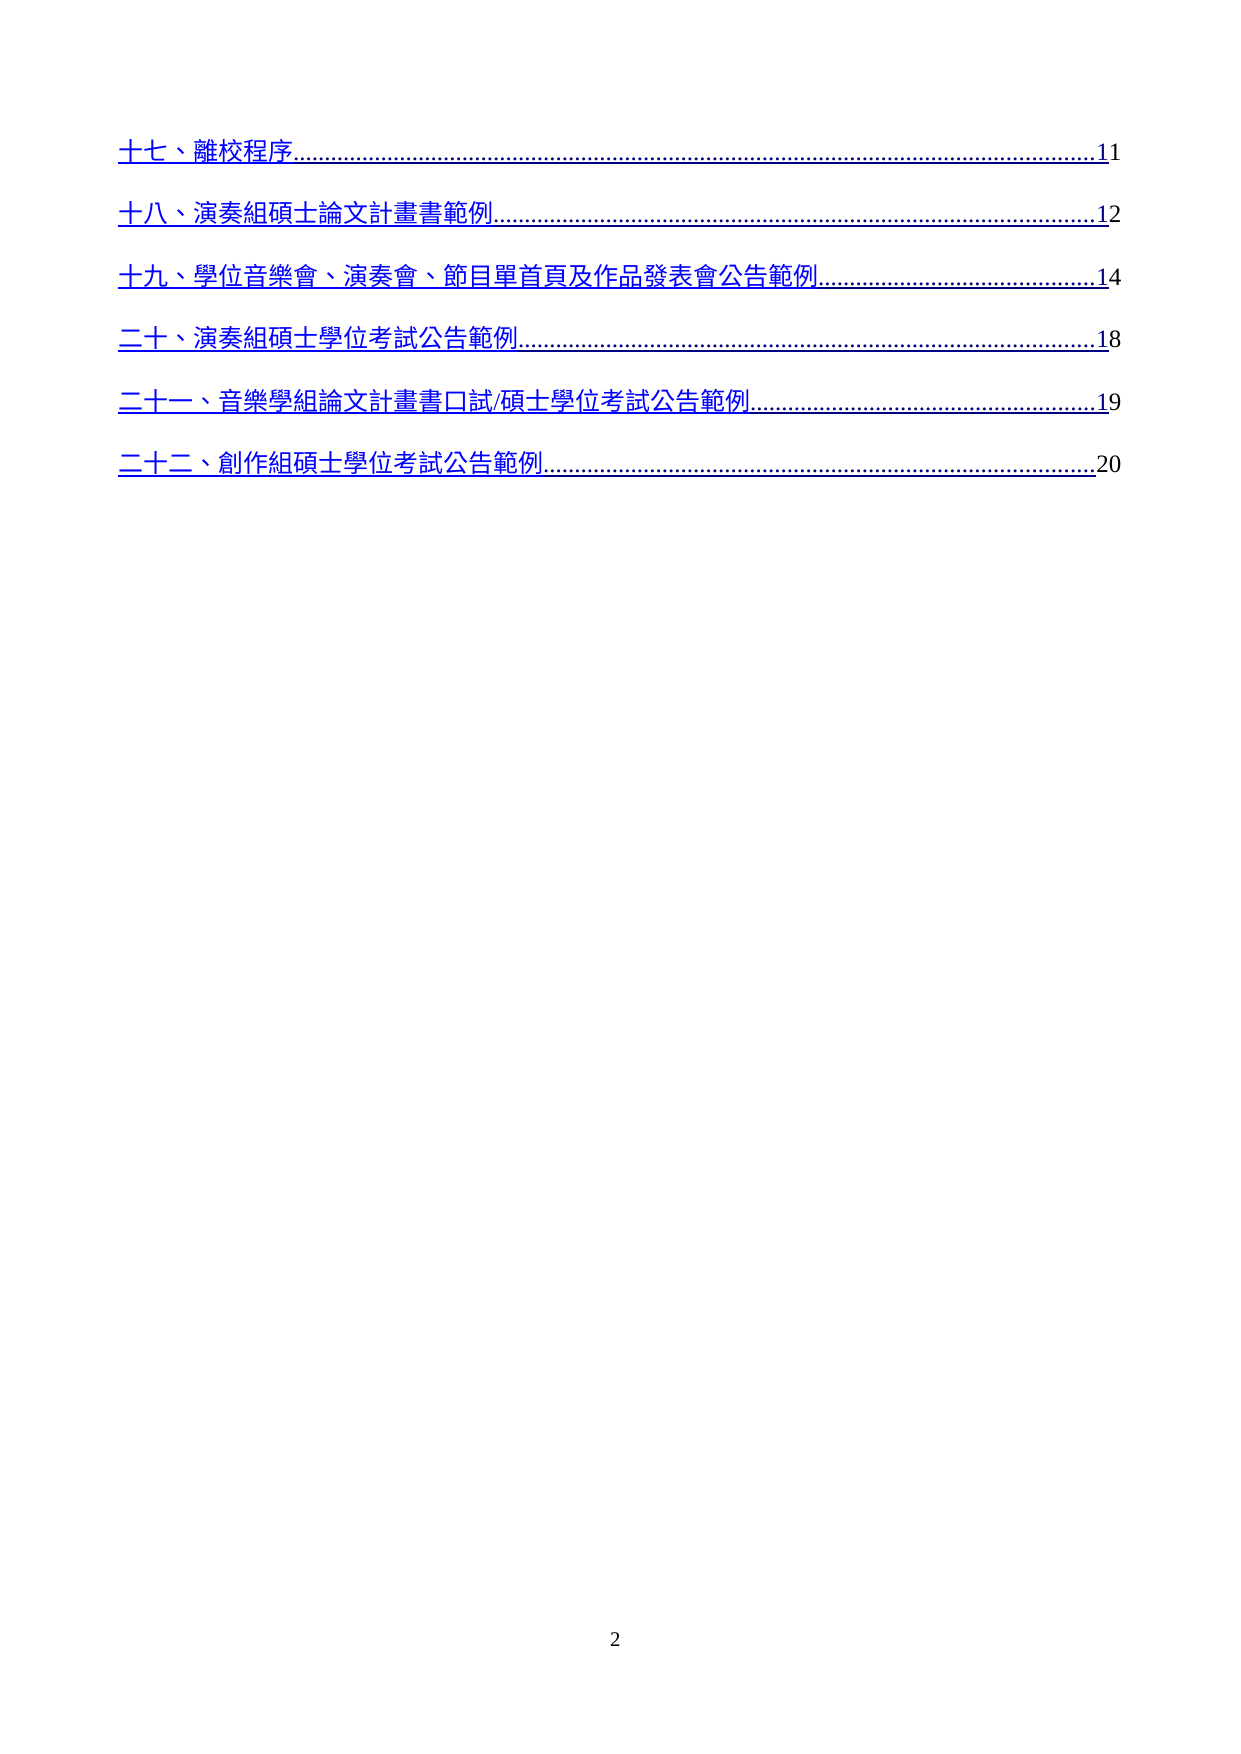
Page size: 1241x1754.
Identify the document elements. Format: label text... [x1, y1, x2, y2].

text 十八、演奏組碩士論文計畫書範例 12 [118, 170, 1122, 233]
text 十七、離校程序 11 [118, 108, 1122, 170]
text 十九、學位音樂會、演奏會、節目單首頁及作品發表會公告範例 14 [118, 233, 1122, 295]
text 二十二、創作組碩士學位考試公告範例 20 [118, 420, 1122, 483]
text 二十一、音樂學組論文計畫書口試/碩士學位考試公告範例 19 [118, 358, 1122, 420]
text 二十、演奏組碩士學位考試公告範例 18 [118, 295, 1122, 358]
